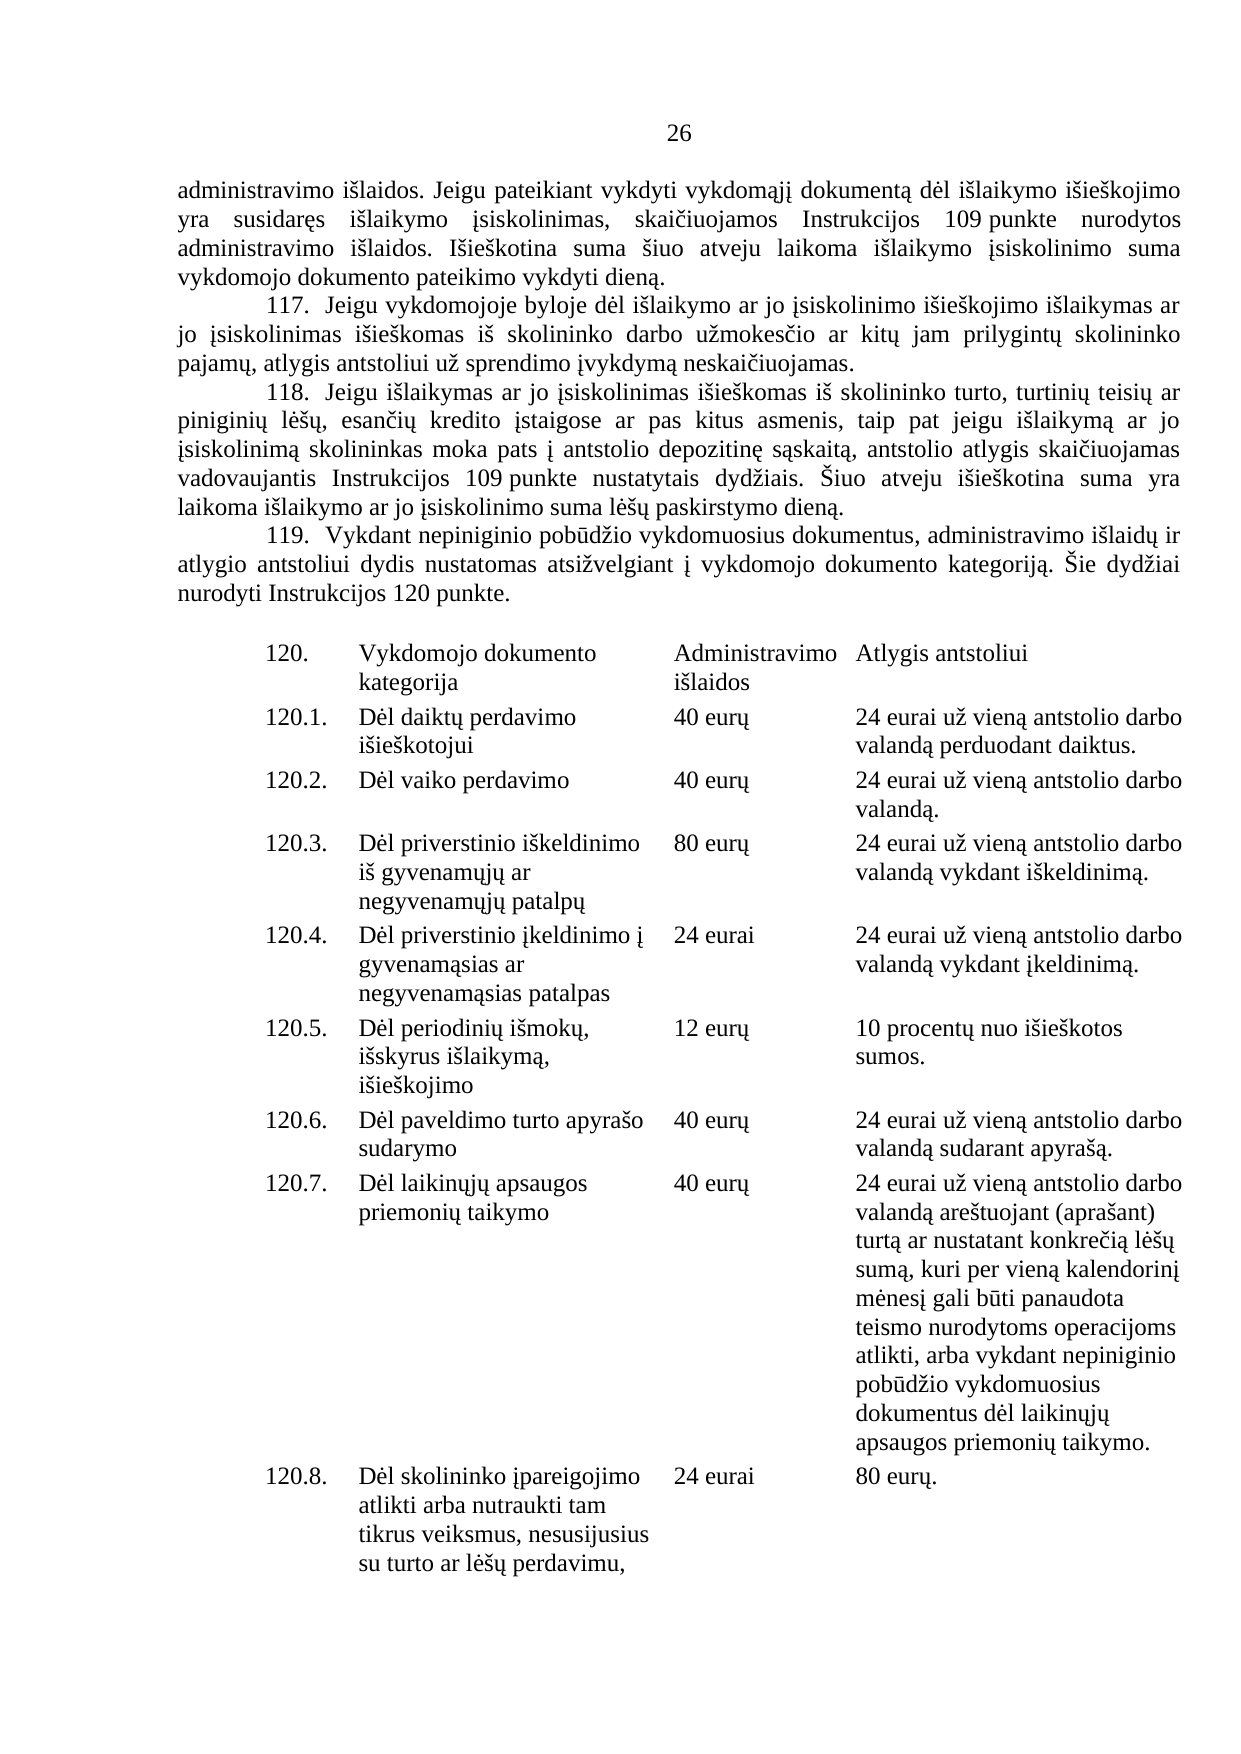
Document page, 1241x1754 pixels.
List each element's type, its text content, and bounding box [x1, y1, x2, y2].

table_cell 120.6. [259, 1102, 352, 1165]
table_cell 120.1. [259, 699, 352, 762]
table_cell 120.5. [259, 1010, 352, 1102]
table_cell Dėl priverstinio iškeldinimo iš gyvenamųjų ar negyvenamųjų patalpų [352, 826, 668, 918]
table_cell 12 eurų [668, 1010, 849, 1102]
table_cell Dėl priverstinio įkeldinimo į gyvenamąsias ar negyvenamąsias patalpas [352, 918, 668, 1010]
table_header Vykdomojo dokumento kategorija [352, 636, 668, 699]
table_cell 40 eurų [668, 1102, 849, 1165]
table_cell 40 eurų [668, 699, 849, 762]
table_cell 24 eurai už vieną antstolio darbo valandą perduodant daiktus. [850, 699, 1189, 762]
table_cell Dėl paveldimo turto apyrašo sudarymo [352, 1102, 668, 1165]
table_cell Dėl laikinųjų apsaugos priemonių taikymo [352, 1165, 668, 1458]
table_cell 80 eurų. [850, 1459, 1189, 1579]
table_cell 120.2. [259, 762, 352, 826]
table_cell 24 eurai už vieną antstolio darbo valandą sudarant apyrašą. [850, 1102, 1189, 1165]
text 118. Jeigu išlaikymas ar jo įsiskolinimas išieškomas iš skolininko turto, turtinių teisių ar piniginių lėšų, esančių kredito įstaigose ar pas kitus asmenis, taip pat jeigu išlaikymą ar jo įsiskolinimą skolininkas moka pats į antstolio depozitinę sąskaitą, antstolio atlygis skaičiuojamas vadovaujantis Instrukcijos 109 punkte nustatytais dydžiais. Šiuo atveju išieškotina suma yra laikoma išlaikymo ar jo įsiskolinimo suma lėšų paskirstymo dieną. [177, 377, 1181, 521]
table_header Atlygis antstoliui [850, 636, 1189, 699]
table_cell 120.7. [259, 1165, 352, 1458]
table_cell 24 eurai už vieną antstolio darbo valandą vykdant įkeldinimą. [850, 918, 1189, 1010]
table_cell 24 eurai už vieną antstolio darbo valandą. [850, 762, 1189, 826]
table_cell 120.3. [259, 826, 352, 918]
table_cell 24 eurai už vieną antstolio darbo valandą areštuojant (aprašant) turtą ar nustatant konkrečią lėšų sumą, kuri per vieną kalendorinį mėnesį gali būti panaudota teismo nurodytoms operacijoms atlikti, arba vykdant nepiniginio pobūdžio vykdomuosius dokumentus dėl laikinųjų apsaugos priemonių taikymo. [850, 1165, 1189, 1458]
table_cell 10 procentų nuo išieškotos sumos. [850, 1010, 1189, 1102]
table_cell 80 eurų [668, 826, 849, 918]
table_cell Dėl skolininko įpareigojimo atlikti arba nutraukti tam tikrus veiksmus, nesusijusius su turto ar lėšų perdavimu, [352, 1459, 668, 1579]
table_cell 40 eurų [668, 762, 849, 826]
table_cell 24 eurai už vieną antstolio darbo valandą vykdant iškeldinimą. [850, 826, 1189, 918]
table_cell Dėl periodinių išmokų, išskyrus išlaikymą, išieškojimo [352, 1010, 668, 1102]
table_cell 120.8. [259, 1459, 352, 1579]
table_cell 24 eurai [668, 1459, 849, 1579]
table_cell Dėl vaiko perdavimo [352, 762, 668, 826]
text 119. Vykdant nepiniginio pobūdžio vykdomuosius dokumentus, administravimo išlaidų ir atlygio antstoliui dydis nustatomas atsižvelgiant į vykdomojo dokumento kategoriją. Šie dydžiai nurodyti Instrukcijos 120 punkte. [177, 521, 1181, 607]
text 117. Jeigu vykdomojoje byloje dėl išlaikymo ar jo įsiskolinimo išieškojimo išlaikymas ar jo įsiskolinimas išieškomas iš skolininko darbo užmokesčio ar kitų jam prilygintų skolininko pajamų, atlygis antstoliui už sprendimo įvykdymą neskaičiuojamas. [177, 291, 1181, 377]
text administravimo išlaidos. Jeigu pateikiant vykdyti vykdomąjį dokumentą dėl išlaikymo išieškojimo yra susidaręs išlaikymo įsiskolinimas, skaičiuojamos Instrukcijos 109 punkte nurodytos administravimo išlaidos. Išieškotina suma šiuo atveju laikoma išlaikymo įsiskolinimo suma vykdomojo dokumento pateikimo vykdyti dieną. [177, 176, 1181, 291]
table_cell Dėl daiktų perdavimo išieškotojui [352, 699, 668, 762]
table_cell 24 eurai [668, 918, 849, 1010]
table_header Administravimo išlaidos [668, 636, 849, 699]
table_cell 120.4. [259, 918, 352, 1010]
table_header 120. [259, 636, 352, 699]
table_cell 40 eurų [668, 1165, 849, 1458]
